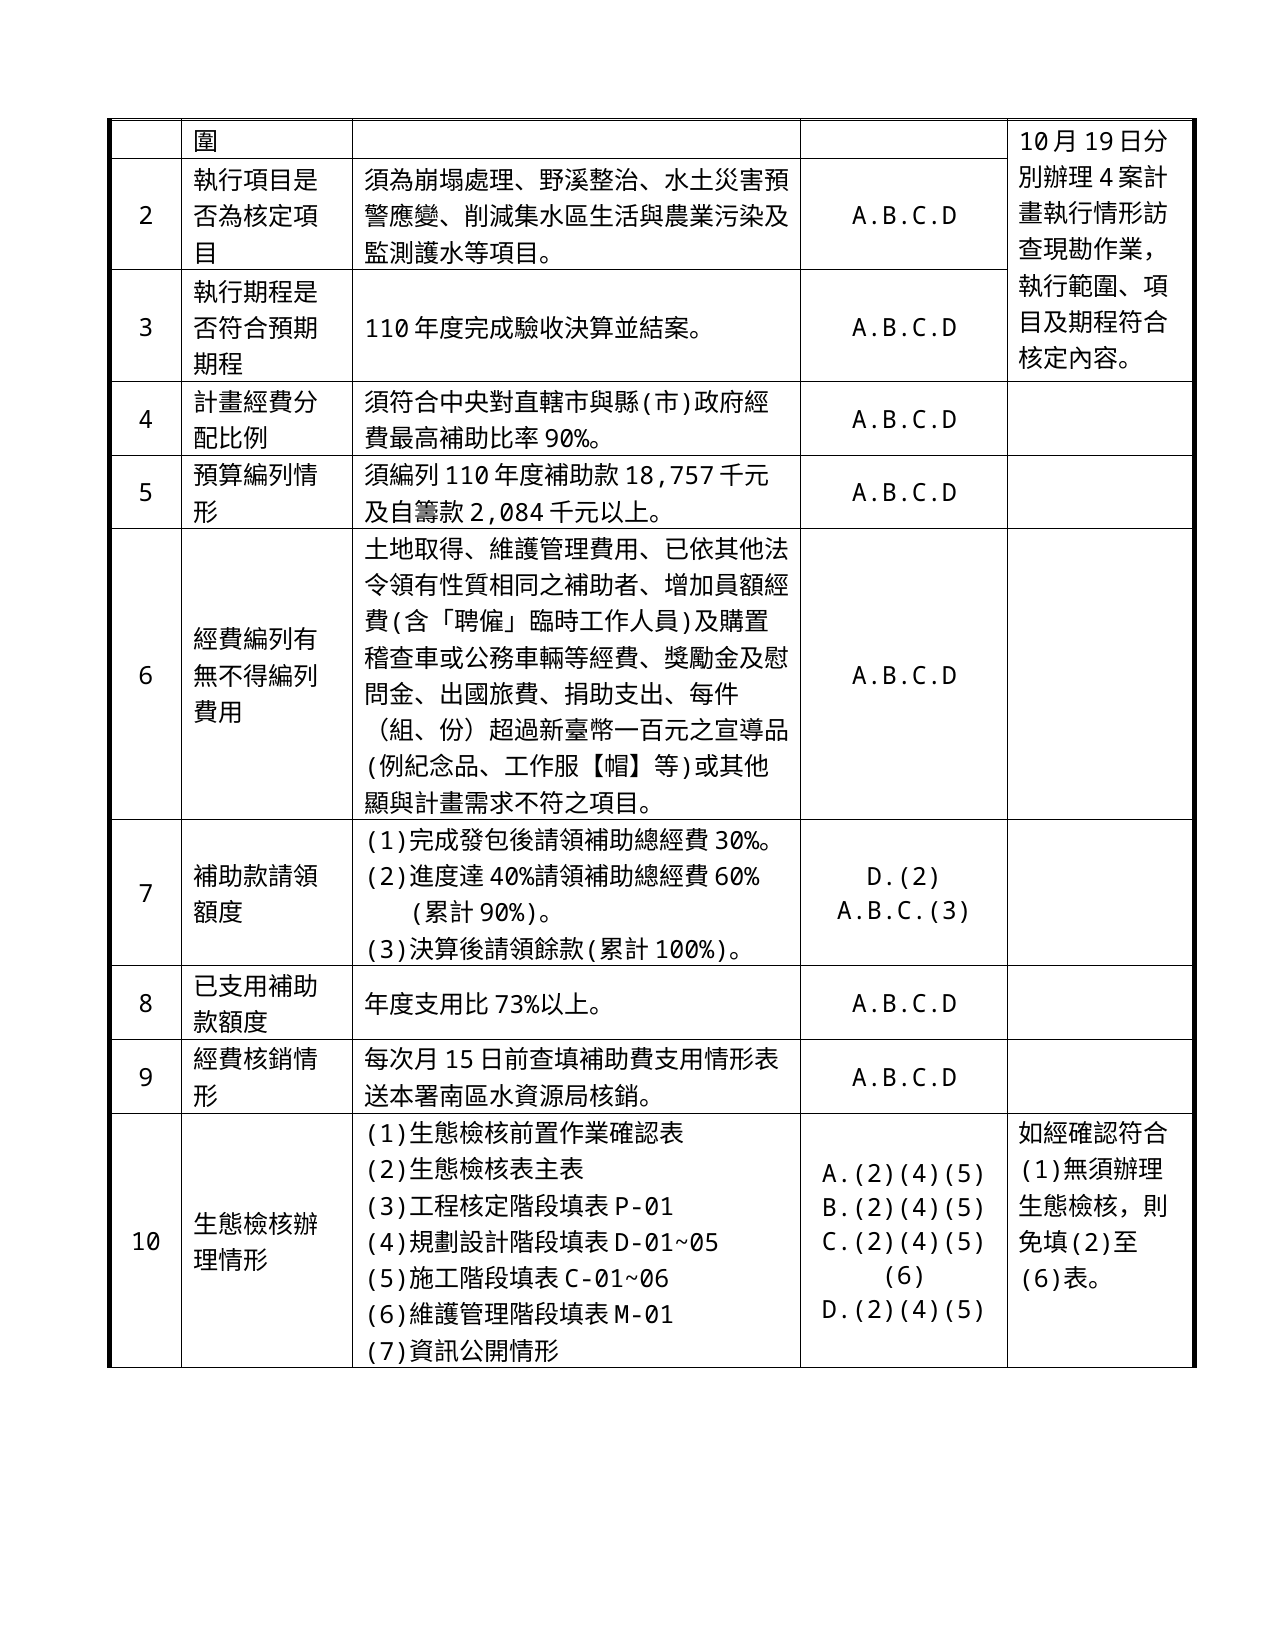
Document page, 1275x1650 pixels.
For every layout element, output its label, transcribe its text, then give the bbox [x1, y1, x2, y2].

table_cell 4 [112, 382, 181, 455]
table_cell 須為崩塌處理、野溪整治、水土災害預警應變、削減集水區生活與農業污染及監測護水等項目。 [353, 159, 800, 269]
table_cell (1)完成發包後請領補助總經費30%。 (2)進度達40%請領補助總經費60% (累計90%)。 (3)決算後請領餘款(累計100%)。 [353, 820, 800, 965]
table_cell A.B.C.D [801, 966, 1007, 1039]
table_cell [1008, 529, 1192, 819]
table_cell A.B.C.D [801, 456, 1007, 528]
table_cell 須編列110年度補助款18,757千元及自籌款2,084千元以上。 [353, 456, 800, 528]
table_cell A.B.C.D [801, 1040, 1007, 1112]
table_cell A.B.C.D [801, 270, 1007, 381]
table_cell 經費編列有無不得編列費用 [182, 529, 352, 819]
table_cell 執行期程是否符合預期期程 [182, 270, 352, 381]
table_cell [1008, 1040, 1192, 1112]
table_cell 執行項目是否為核定項目 [182, 159, 352, 269]
table_cell 6 [112, 529, 181, 819]
table_cell [112, 121, 181, 157]
table_cell 預算編列情形 [182, 456, 352, 528]
table_cell 須符合中央對直轄市與縣(市)政府經費最高補助比率90%。 [353, 382, 800, 455]
table_cell A.(2)(4)(5) B.(2)(4)(5) C.(2)(4)(5)(6) D.(2)(4)(5) [801, 1114, 1007, 1367]
table_cell [1008, 382, 1192, 455]
table_cell 3 [112, 270, 181, 381]
table_cell 8 [112, 966, 181, 1039]
table_cell A.B.C.D [801, 159, 1007, 269]
table_cell 補助款請領額度 [182, 820, 352, 965]
table_cell [1008, 820, 1192, 965]
table_cell 10月19日分別辦理4案計畫執行情形訪查現勘作業，執行範圍、項目及期程符合核定內容。 [1008, 121, 1192, 381]
table_cell [353, 121, 800, 157]
table_cell 如經確認符合(1)無須辦理生態檢核，則免填(2)至(6)表。 [1008, 1114, 1192, 1367]
table_cell 已支用補助款額度 [182, 966, 352, 1039]
table_cell 2 [112, 159, 181, 269]
table_cell 土地取得、維護管理費用、已依其他法令領有性質相同之補助者、增加員額經費(含「聘僱」臨時工作人員)及購置稽查車或公務車輛等經費、獎勵金及慰問金、出國旅費、捐助支出、每件（組、份）超過新臺幣一百元之宣導品(例紀念品、工作服【帽】等)或其他顯與計畫需求不符之項目。 [353, 529, 800, 819]
table_cell 圍 [182, 121, 352, 157]
table_cell [1008, 456, 1192, 528]
table_cell 計畫經費分配比例 [182, 382, 352, 455]
table_cell 5 [112, 456, 181, 528]
table_cell [801, 121, 1007, 157]
table_cell D.(2) A.B.C.(3) [801, 820, 1007, 965]
table_cell A.B.C.D [801, 529, 1007, 819]
table_cell 110年度完成驗收決算並結案。 [353, 270, 800, 381]
table_cell 9 [112, 1040, 181, 1112]
table_cell 生態檢核辦理情形 [182, 1114, 352, 1367]
table_cell [1008, 966, 1192, 1039]
table_cell A.B.C.D [801, 382, 1007, 455]
table_cell 每次月15日前查填補助費支用情形表送本署南區水資源局核銷。 [353, 1040, 800, 1112]
table_cell 7 [112, 820, 181, 965]
table_cell 10 [112, 1114, 181, 1367]
table_cell 經費核銷情形 [182, 1040, 352, 1112]
table_cell (1)生態檢核前置作業確認表 (2)生態檢核表主表 (3)工程核定階段填表P-01 (4)規劃設計階段填表D-01~05 (5)施工階段填表C-01~06 (6)維護管理階段填表M-01 (7)資訊公開情形 [353, 1114, 800, 1367]
table_cell 年度支用比73%以上。 [353, 966, 800, 1039]
